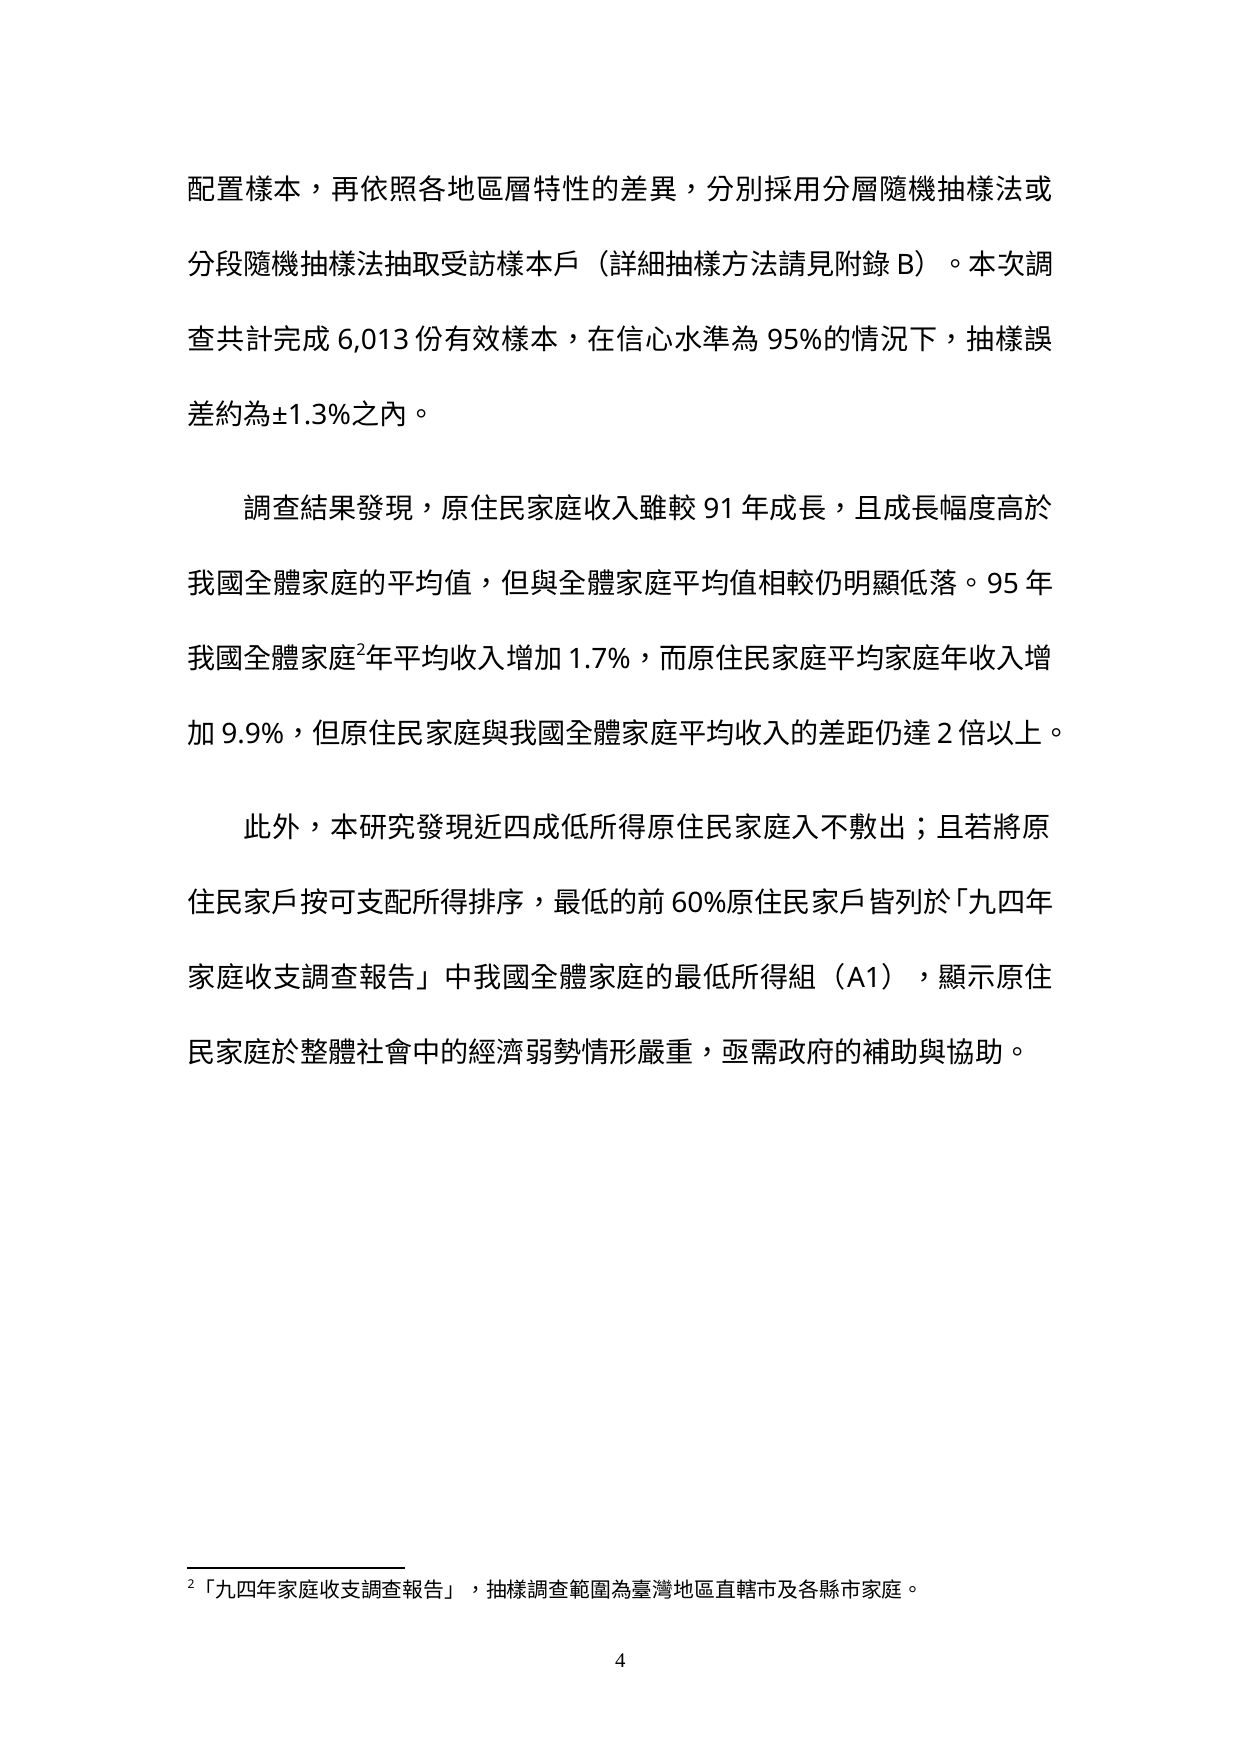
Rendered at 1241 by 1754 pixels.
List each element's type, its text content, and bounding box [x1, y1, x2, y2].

text 「九四年家庭收支調查報告」，抽樣調查範圍為臺灣地區直轄市及各縣市家庭。 [187, 1574, 1053, 1604]
text 此外，本研究發現近四成低所得原住民家庭入不敷出；且若將原住民家戶按可支配所得排序，最低的前60%原住民家戶皆列於「九四年家庭收支調查報告」中我國全體家庭的最低所得組（A1），顯示原住民家庭於整體社會中的經濟弱勢情形嚴重，亟需政府的補助與協助。 [187, 787, 1053, 1087]
text 調查結果發現，原住民家庭收入雖較91年成長，且成長幅度高於我國全體家庭的平均值，但與全體家庭平均值相較仍明顯低落。95年我國全體家庭年平均收入增加1.7%，而原住民家庭平均家庭年收入增加9.9%，但原住民家庭與我國全體家庭平均收入的差距仍達2倍以上。 [187, 469, 1053, 769]
text 配置樣本，再依照各地區層特性的差異，分別採用分層隨機抽樣法或分段隨機抽樣法抽取受訪樣本戶（詳細抽樣方法請見附錄B）。本次調查共計完成6,013份有效樣本，在信心水準為95%的情況下，抽樣誤差約為±1.3%之內。 [187, 150, 1053, 450]
